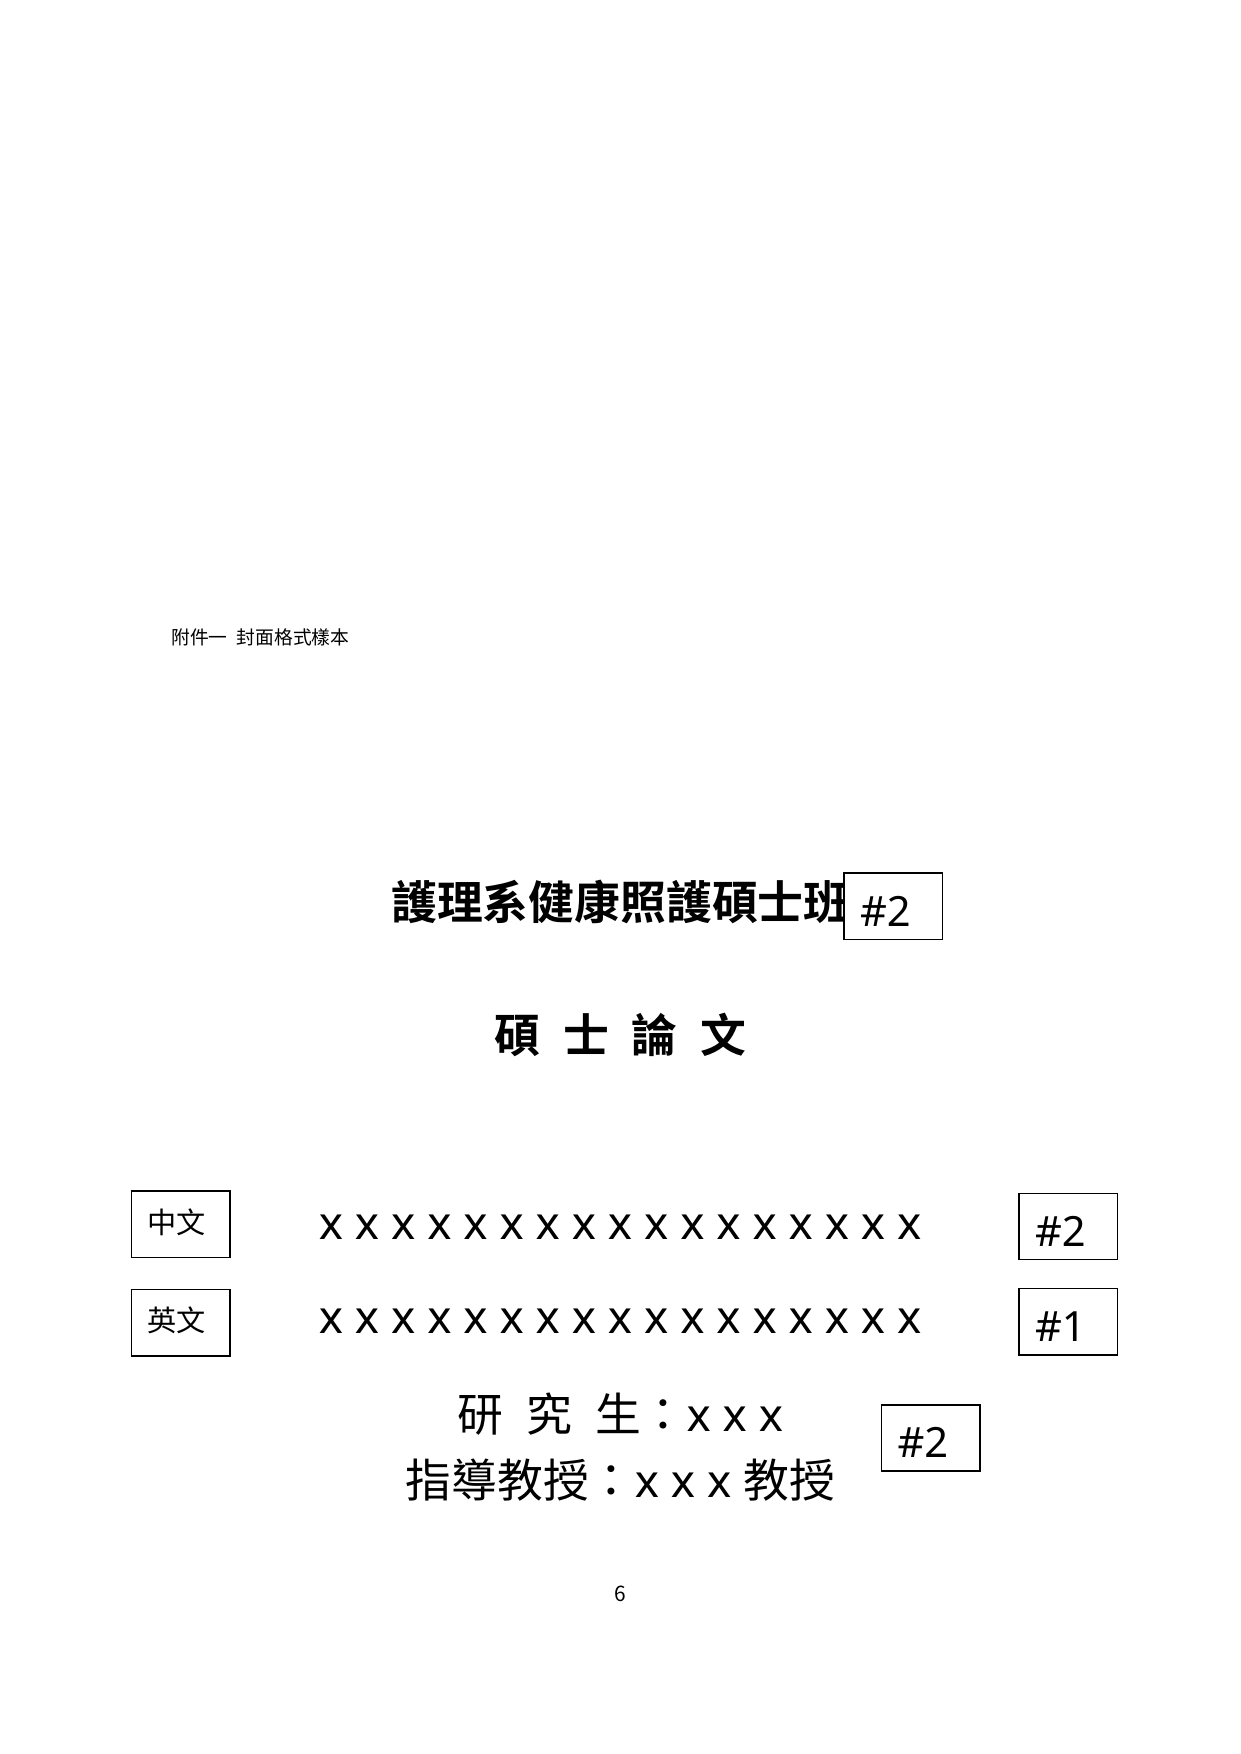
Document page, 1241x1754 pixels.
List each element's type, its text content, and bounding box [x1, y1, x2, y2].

text 附件一 封面格式樣本 [156, 622, 364, 650]
text #18 [1035, 1297, 1102, 1347]
text 中文 [147, 1199, 214, 1242]
text 研 究 生：x x x [118, 1378, 1122, 1444]
text x x x x x x x x x x x x x x x x x [1020, 1289, 1117, 1354]
text 碩 士 論 文 [118, 999, 1122, 1066]
text 指導教授：x x x 教授 [118, 1444, 1122, 1511]
text 護理系健康照護碩士班 [118, 867, 1122, 933]
text x x x x x x x x x x x x x x x x x [118, 1191, 131, 1253]
text #22 [860, 881, 927, 931]
text #22 [897, 1413, 964, 1463]
text #26 [1035, 1202, 1102, 1251]
text x x x x x x x x x x x x x x x x x [231, 1191, 1122, 1253]
text x x x x x x x x x x x x x x x x x [1020, 1194, 1117, 1259]
text x x x x x x x x x x x x x x x x x [118, 1284, 1122, 1347]
text x x x x x x x x x x x x x x x x x [132, 1290, 229, 1355]
text 護理系健康照護碩士班 [845, 874, 942, 939]
text 英文 [147, 1298, 214, 1340]
text x x x x x x x x x x x x x x x x x [132, 1192, 229, 1257]
text 研 究 生：x x x [882, 1406, 979, 1470]
